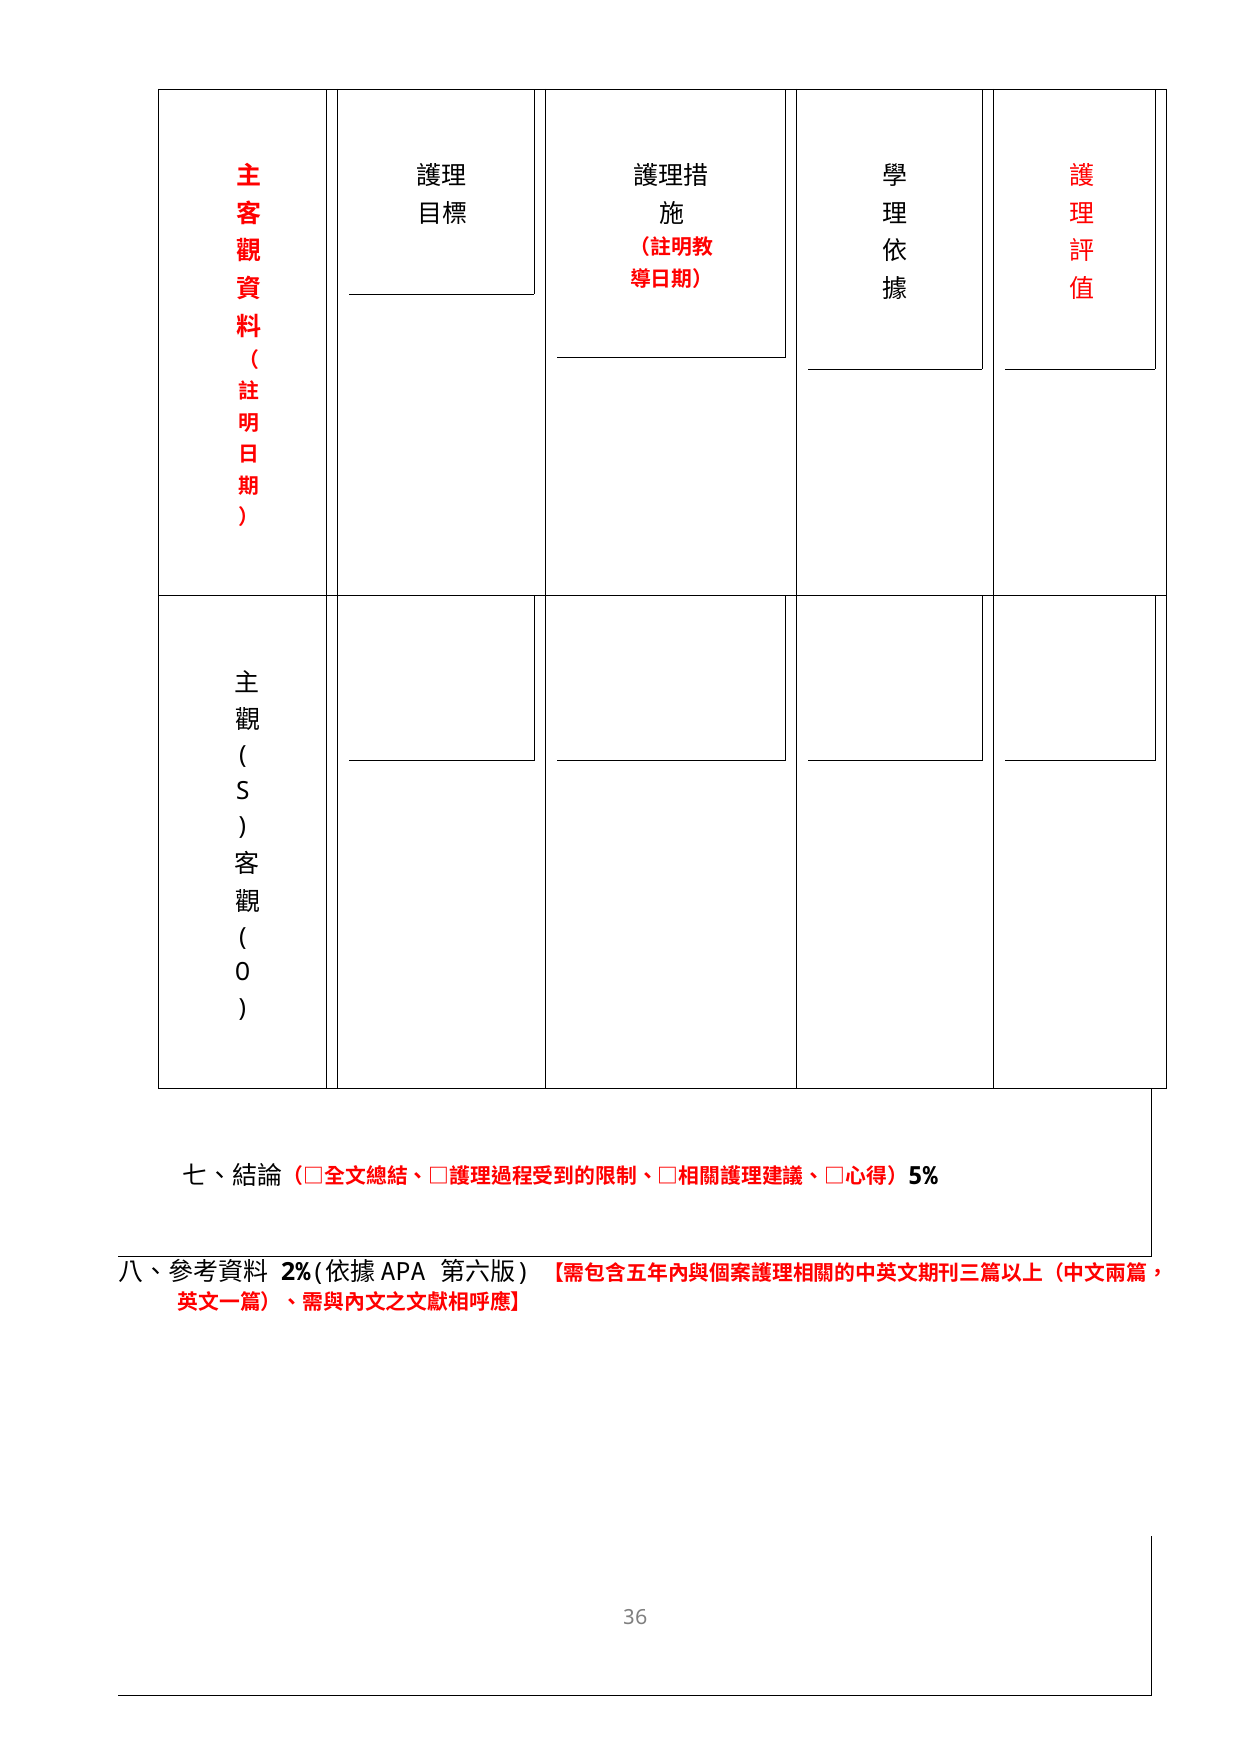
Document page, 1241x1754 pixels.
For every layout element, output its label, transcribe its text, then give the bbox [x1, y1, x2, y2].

table_cell 護理措施 （註明教導日期） [546, 90, 796, 595]
table_cell [994, 596, 1166, 1088]
subtitle 七、結論（□全文總結、□護理過程受到的限制、□相關護理建議、□心得）5% [118, 1089, 1151, 1256]
table_cell 學理依據 [797, 90, 993, 595]
table_cell 主觀(S) 客觀(O) [159, 596, 326, 1088]
table_cell [338, 596, 545, 1088]
subtitle 八、參考資料 2%(依據APA 第六版) 【需包含五年內與個案護理相關的中英文期刊三篇以上（中文兩篇，英文一篇）、需與內文之文獻相呼應】 [118, 1256, 1152, 1314]
table_cell [797, 596, 993, 1088]
table_cell [546, 596, 796, 1088]
table_cell [327, 596, 337, 1088]
table_cell 護理目標 [338, 90, 545, 595]
table_cell 主客觀資料（註明日期） [159, 90, 326, 595]
table_cell [327, 90, 337, 595]
table_cell 護理評值 [994, 90, 1166, 595]
